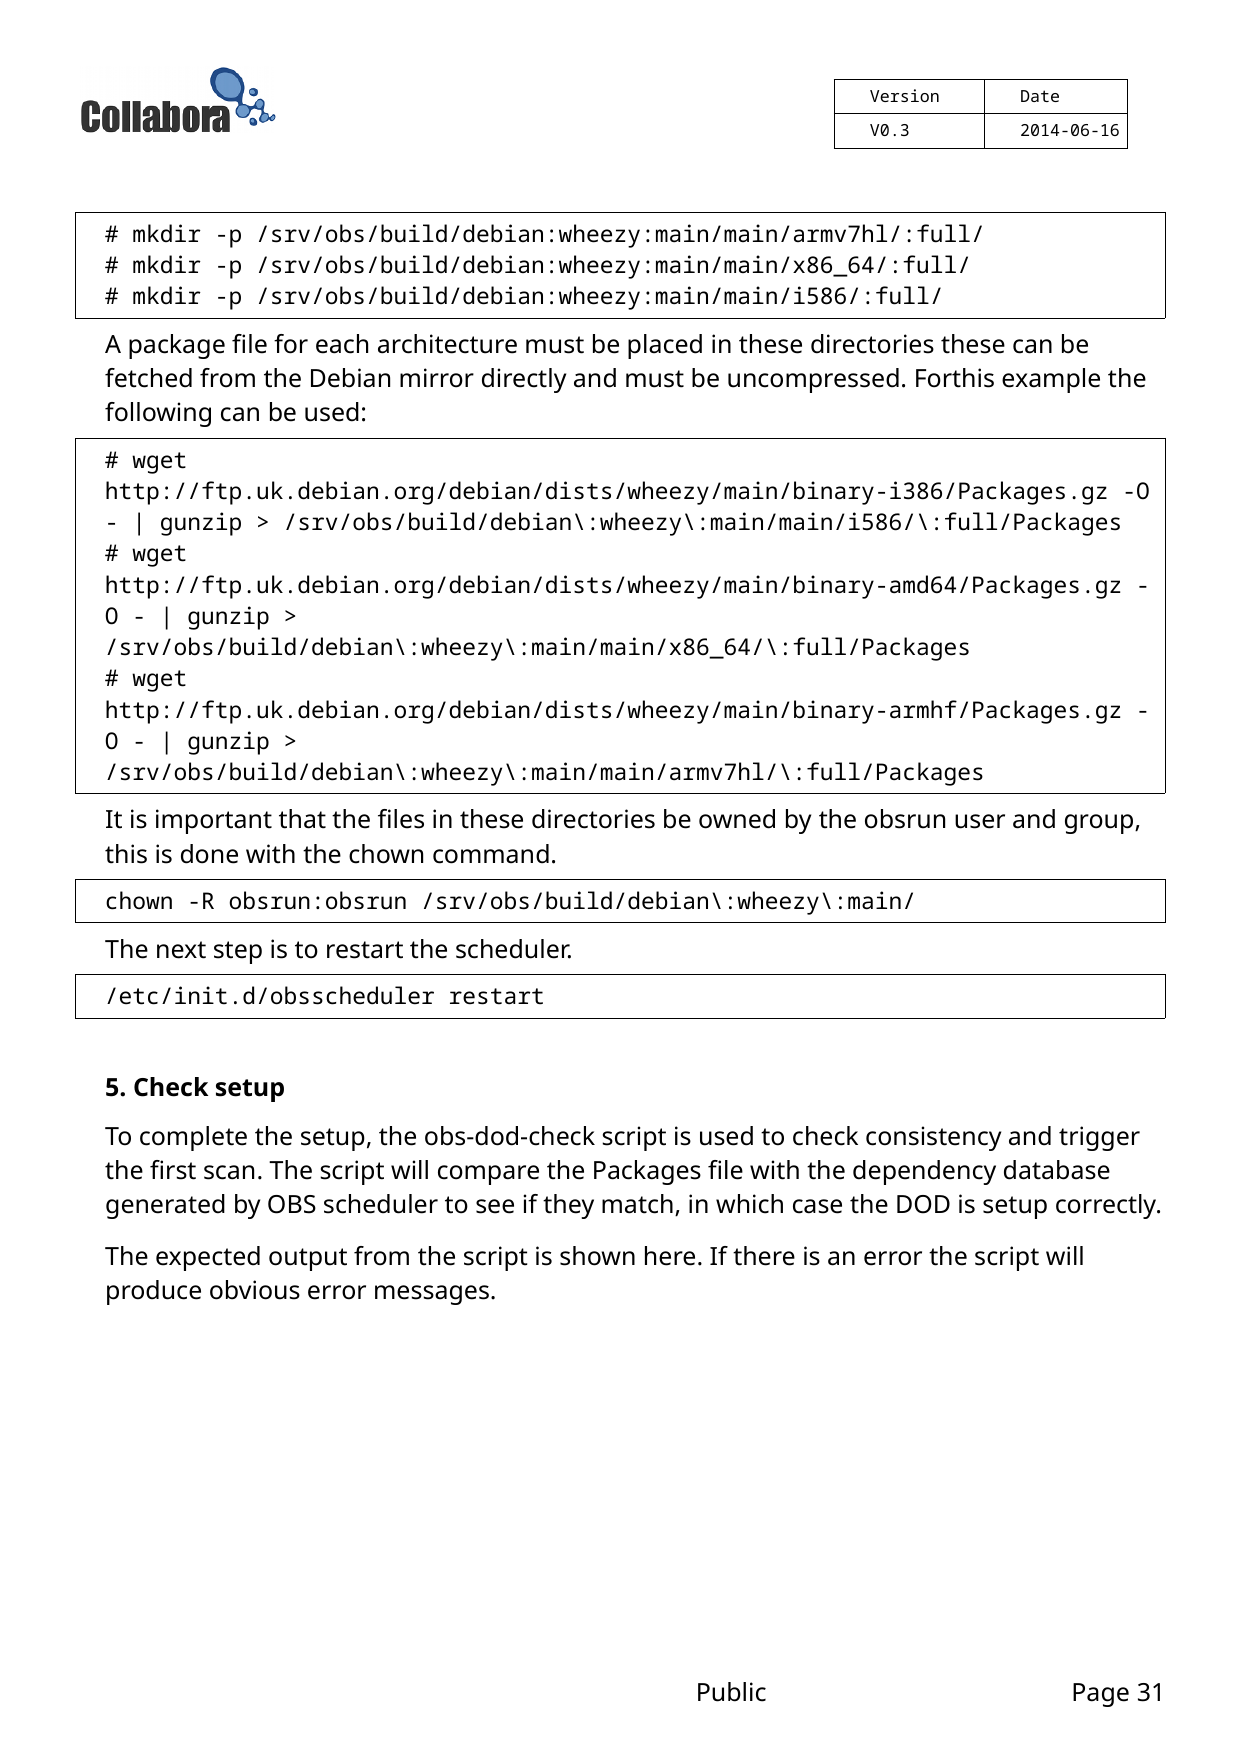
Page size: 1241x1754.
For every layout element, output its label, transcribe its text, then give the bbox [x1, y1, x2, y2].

text # wget http://ftp.uk.debian.org/debian/dists/wheezy/main/binary-amd64/Packages.gz -O - | gunzip > /srv/obs/build/debian\:wheezy\:main/main/x86_64/\:full/Packages [76, 531, 1165, 656]
subtitle Check setup [105, 1069, 1165, 1103]
text The expected output from the script is shown here. If there is an error the script will produce obvious error messages. [105, 1238, 1165, 1306]
text # mkdir -p /srv/obs/build/debian:wheezy:main/main/i586/:full/ [76, 274, 1165, 318]
text # wget http://ftp.uk.debian.org/debian/dists/wheezy/main/binary-i386/Packages.gz -O - | gunzip > /srv/obs/build/debian\:wheezy\:main/main/i586/\:full/Packages [76, 439, 1165, 531]
text # mkdir -p /srv/obs/build/debian:wheezy:main/main/armv7hl/:full/ [76, 213, 1165, 243]
text It is important that the files in these directories be owned by the obsrun user and group, this is done with the chown command. [105, 802, 1165, 870]
text The next step is to restart the scheduler. [105, 931, 1165, 965]
text To complete the setup, the obs-dod-check script is used to check consistency and trigger the first scan. The script will compare the Packages file with the dependency database generated by OBS scheduler to see if they match, in which case the DOD is setup correctly. [105, 1118, 1165, 1221]
text A package file for each architecture must be placed in these directories these can be fetched from the Debian mirror directly and must be uncompressed. Forthis example the following can be used: [105, 326, 1165, 429]
text /etc/init.d/obsscheduler restart [76, 975, 1165, 1018]
text # wget http://ftp.uk.debian.org/debian/dists/wheezy/main/binary-armhf/Packages.gz -O - | gunzip > /srv/obs/build/debian\:wheezy\:main/main/armv7hl/\:full/Packages [76, 656, 1165, 793]
text # mkdir -p /srv/obs/build/debian:wheezy:main/main/x86_64/:full/ [76, 243, 1165, 274]
picture [79, 66, 276, 133]
text chown -R obsrun:obsrun /srv/obs/build/debian\:wheezy\:main/ [76, 880, 1165, 922]
